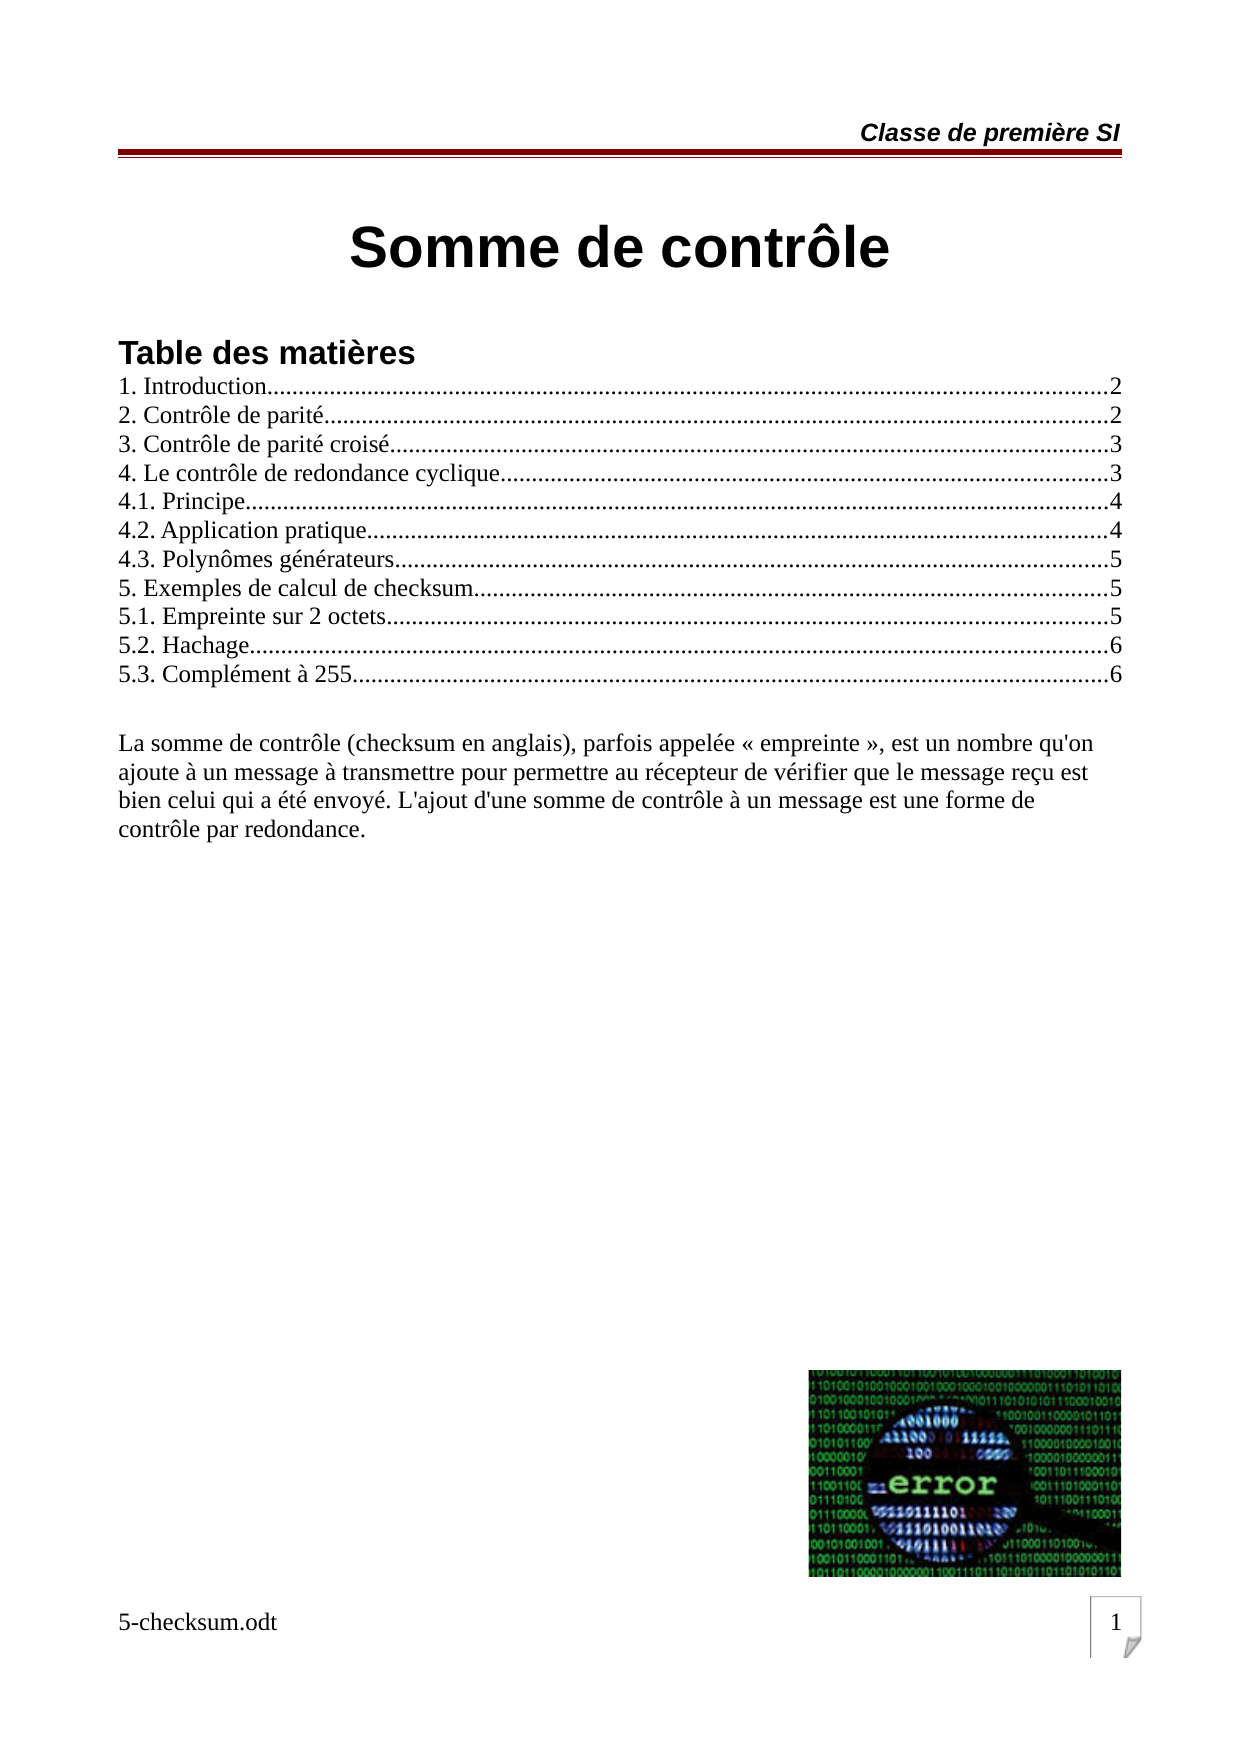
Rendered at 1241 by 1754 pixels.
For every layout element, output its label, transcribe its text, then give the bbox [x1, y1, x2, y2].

text 3. Contrôle de parité croisé 3 [118, 429, 1122, 458]
text 1. Introduction 2 [118, 371, 1122, 400]
picture [808, 1370, 1122, 1577]
subtitle Table des matières [118, 333, 1122, 371]
text 4.2. Application pratique 4 [118, 515, 1122, 544]
text 4.3. Polynômes générateurs 5 [118, 544, 1122, 573]
text 5.2. Hachage 6 [118, 630, 1122, 659]
text 5. Exemples de calcul de checksum 5 [118, 573, 1122, 601]
text La somme de contrôle (checksum en anglais), parfois appelée « empreinte », est un nombre qu'on ajoute à un message à transmettre pour permettre au récepteur de vérifier que le message reçu est bien celui qui a été envoyé. L'ajout d'une somme de contrôle à un message est une forme de contrôle par redondance. [118, 728, 1122, 843]
text 4.1. Principe 4 [118, 486, 1122, 515]
text 2. Contrôle de parité 2 [118, 400, 1122, 429]
text 5.3. Complément à 255 6 [118, 659, 1122, 688]
title Somme de contrôle [118, 213, 1122, 280]
text 4. Le contrôle de redondance cyclique 3 [118, 458, 1122, 486]
text 5.1. Empreinte sur 2 octets 5 [118, 601, 1122, 630]
